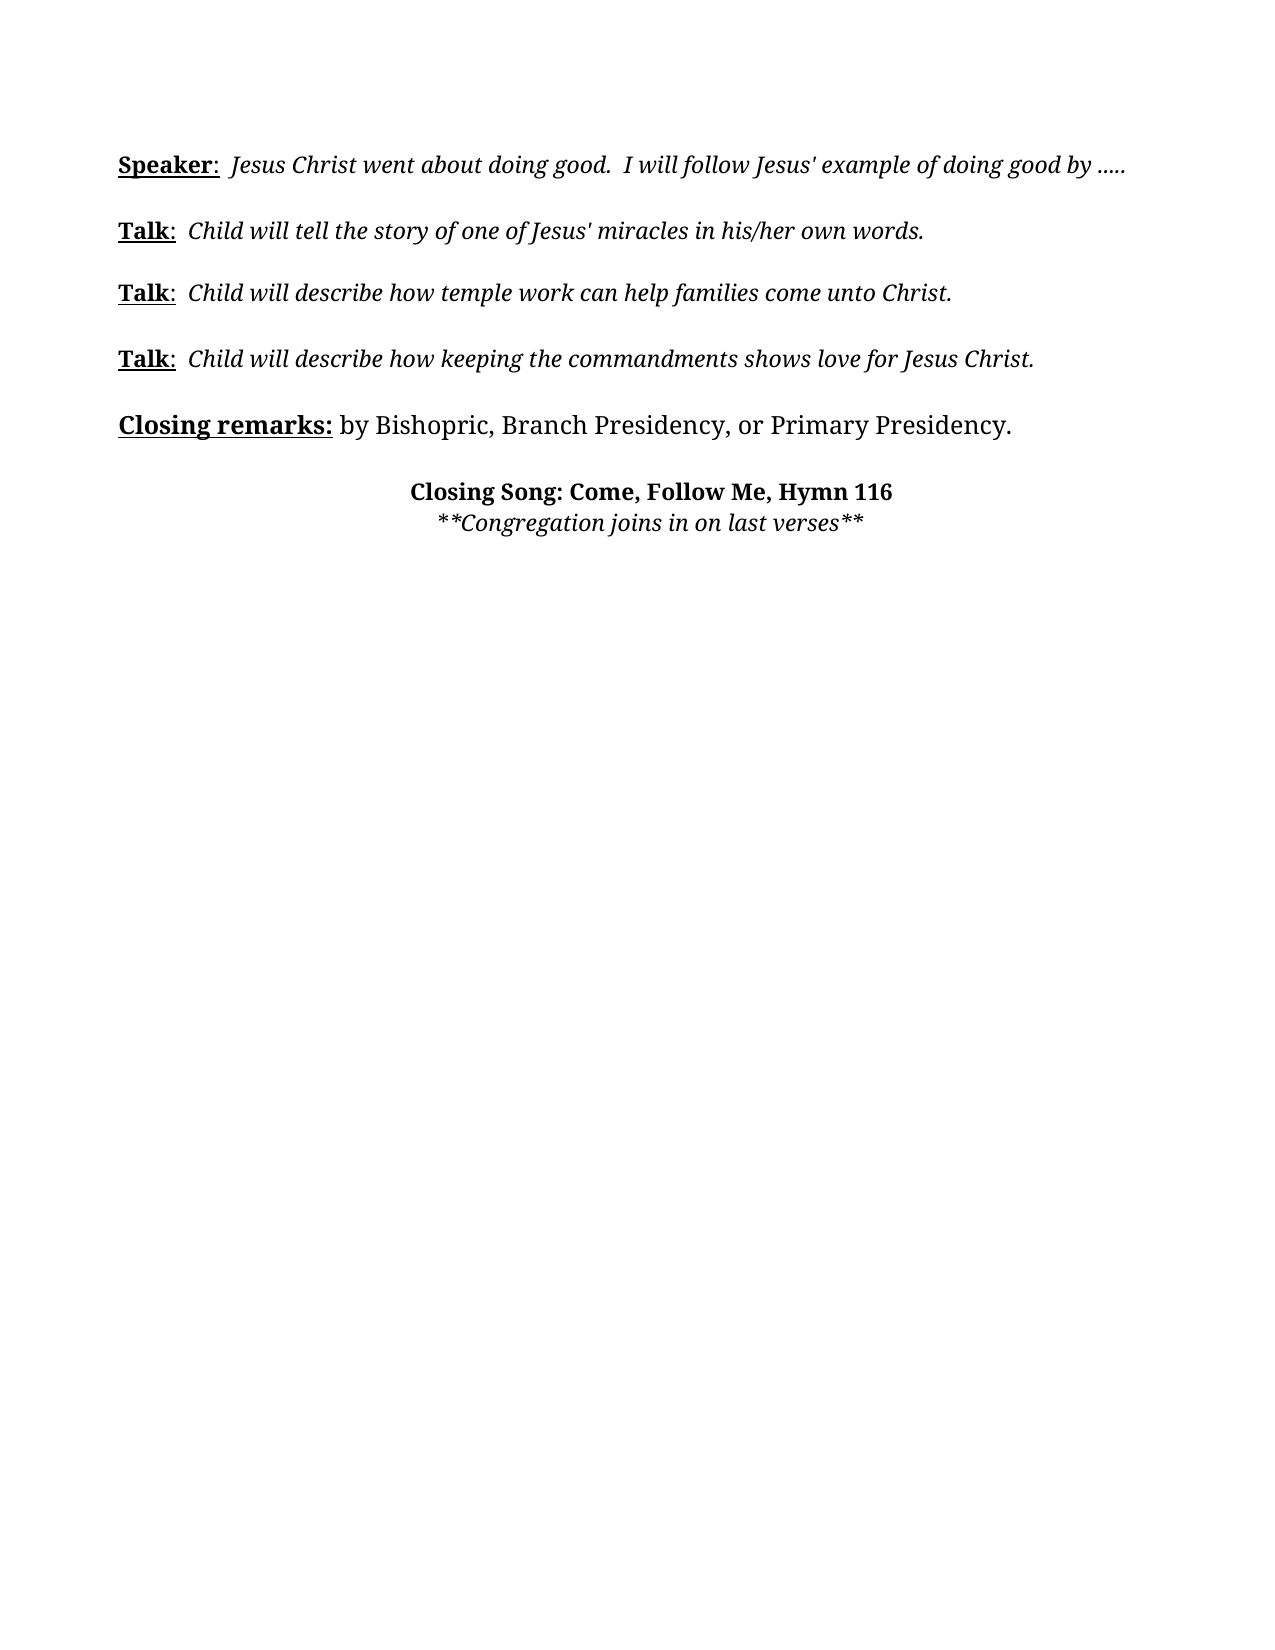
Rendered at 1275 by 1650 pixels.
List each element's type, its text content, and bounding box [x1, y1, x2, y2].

text Speaker: Jesus Christ went about doing good. I will follow Jesus' example of doing good by ..... [118, 149, 1157, 181]
text Closing Song: Come, Follow Me, Hymn 116 [146, 476, 1157, 507]
text **Congregation joins in on last verses** [146, 507, 1157, 538]
text Talk: Child will describe how keeping the commandments shows love for Jesus Christ. [118, 342, 1157, 374]
text Talk: Child will describe how temple work can help families come unto Christ. [118, 277, 1157, 308]
text Talk: Child will tell the story of one of Jesus' miracles in his/her own words. [118, 215, 1157, 246]
text Closing remarks: by Bishopric, Branch Presidency, or Primary Presidency. [118, 408, 1157, 442]
